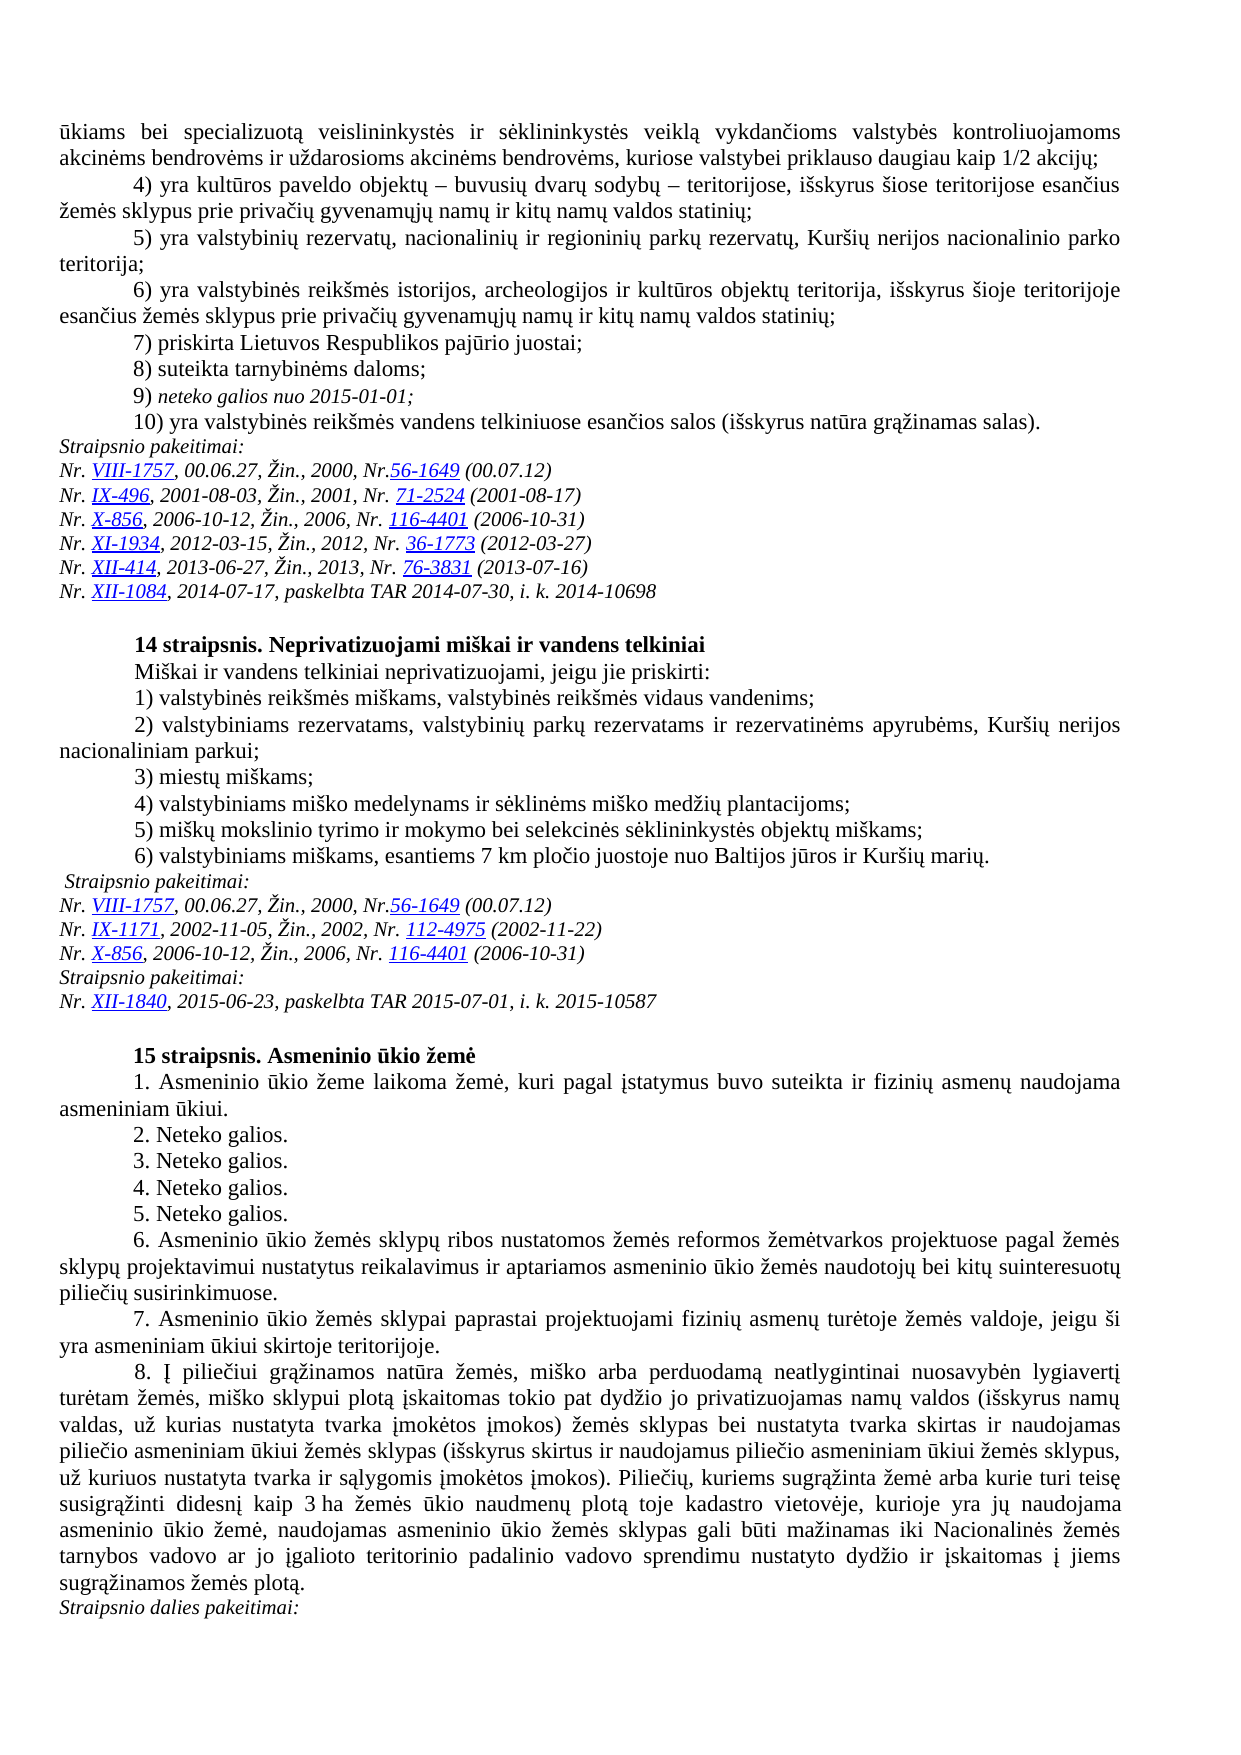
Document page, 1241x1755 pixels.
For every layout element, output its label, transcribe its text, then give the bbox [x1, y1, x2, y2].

text Nr. XII-414, 2013-06-27, Žin., 2013, Nr. 76-3831 (2013-07-16) [59, 555, 1122, 579]
text 2) valstybiniams rezervatams, valstybinių parkų rezervatams ir rezervatinėms apyrubėms, Kuršių nerijos nacionaliniam parkui; [59, 711, 1122, 763]
text 14 straipsnis. Neprivatizuojami miškai ir vandens telkiniai [59, 632, 1122, 658]
text 5) yra valstybinių rezervatų, nacionalinių ir regioninių parkų rezervatų, Kuršių nerijos nacionalinio parko teritorija; [59, 223, 1122, 276]
text 3) miestų miškams; [59, 763, 1122, 790]
text 6) valstybiniams miškams, esantiems 7 km pločio juostoje nuo Baltijos jūros ir Kuršių marių. [59, 842, 1122, 869]
text 4) yra kultūros paveldo objektų – buvusių dvarų sodybų – teritorijose, išskyrus šiose teritorijose esančius žemės sklypus prie privačių gyvenamųjų namų ir kitų namų valdos statinių; [59, 171, 1122, 223]
text 8) suteikta tarnybinėms daloms; [59, 355, 1122, 382]
text 3. Neteko galios. [59, 1147, 1122, 1174]
text 8. Į piliečiui grąžinamos natūra žemės, miško arba perduodamą neatlygintinai nuosavybėn lygiavertį turėtam žemės, miško sklypui plotą įskaitomas tokio pat dydžio jo privatizuojamas namų valdos (išskyrus namų valdas, už kurias nustatyta tvarka įmokėtos įmokos) žemės sklypas bei nustatyta tvarka skirtas ir naudojamas piliečio asmeniniam ūkiui žemės sklypas (išskyrus skirtus ir naudojamus piliečio asmeniniam ūkiui žemės sklypus, už kuriuos nustatyta tvarka ir sąlygomis įmokėtos įmokos). Piliečių, kuriems sugrąžinta žemė arba kurie turi teisę susigrąžinti didesnį kaip 3 ha žemės ūkio naudmenų plotą toje kadastro vietovėje, kurioje yra jų naudojama asmeninio ūkio žemė, naudojamas asmeninio ūkio žemės sklypas gali būti mažinamas iki Nacionalinės žemės tarnybos vadovo ar jo įgalioto teritorinio padalinio vadovo sprendimu nustatyto dydžio ir įskaitomas į jiems sugrąžinamos žemės plotą. [59, 1358, 1122, 1595]
text 1. Asmeninio ūkio žeme laikoma žemė, kuri pagal įstatymus buvo suteikta ir fizinių asmenų naudojama asmeniniam ūkiui. [59, 1068, 1122, 1121]
text 9) neteko galios nuo 2015-01-01; [59, 382, 1122, 408]
text Straipsnio dalies pakeitimai: [59, 1595, 1122, 1619]
text Miškai ir vandens telkiniai neprivatizuojami, jeigu jie priskirti: [59, 658, 1122, 684]
text Straipsnio pakeitimai: [59, 965, 1122, 989]
text 15 straipsnis. Asmeninio ūkio žemė [59, 1042, 1122, 1068]
text 4. Neteko galios. [59, 1174, 1122, 1200]
text Straipsnio pakeitimai: [59, 869, 1122, 893]
text 7) priskirta Lietuvos Respublikos pajūrio juostai; [59, 329, 1122, 355]
text 5) miškų mokslinio tyrimo ir mokymo bei selekcinės sėklininkystės objektų miškams; [59, 816, 1122, 842]
text ūkiams bei specializuotą veislininkystės ir sėklininkystės veiklą vykdančioms valstybės kontroliuojamoms akcinėms bendrovėms ir uždarosioms akcinėms bendrovėms, kuriose valstybei priklauso daugiau kaip 1/2 akcijų; [59, 118, 1122, 171]
text 6) yra valstybinės reikšmės istorijos, archeologijos ir kultūros objektų teritorija, išskyrus šioje teritorijoje esančius žemės sklypus prie privačių gyvenamųjų namų ir kitų namų valdos statinių; [59, 276, 1122, 329]
text Nr. XII-1084, 2014-07-17, paskelbta TAR 2014-07-30, i. k. 2014-10698 [59, 579, 1122, 603]
text Nr. X-856, 2006-10-12, Žin., 2006, Nr. 116-4401 (2006-10-31) [59, 507, 1122, 531]
text Nr. VIII-1757, 00.06.27, Žin., 2000, Nr.56-1649 (00.07.12) [59, 893, 1122, 917]
text 4) valstybiniams miško medelynams ir sėklinėms miško medžių plantacijoms; [59, 790, 1122, 816]
text Nr. XII-1840, 2015-06-23, paskelbta TAR 2015-07-01, i. k. 2015-10587 [59, 989, 1122, 1013]
text Straipsnio pakeitimai: [59, 434, 1122, 458]
text Nr. IX-496, 2001-08-03, Žin., 2001, Nr. 71-2524 (2001-08-17) [59, 482, 1122, 507]
text Nr. X-856, 2006-10-12, Žin., 2006, Nr. 116-4401 (2006-10-31) [59, 941, 1122, 965]
text Nr. IX-1171, 2002-11-05, Žin., 2002, Nr. 112-4975 (2002-11-22) [59, 917, 1122, 941]
text Nr. XI-1934, 2012-03-15, Žin., 2012, Nr. 36-1773 (2012-03-27) [59, 531, 1122, 555]
text Nr. VIII-1757, 00.06.27, Žin., 2000, Nr.56-1649 (00.07.12) [59, 458, 1122, 482]
text 7. Asmeninio ūkio žemės sklypai paprastai projektuojami fizinių asmenų turėtoje žemės valdoje, jeigu ši yra asmeniniam ūkiui skirtoje teritorijoje. [59, 1305, 1122, 1358]
text 1) valstybinės reikšmės miškams, valstybinės reikšmės vidaus vandenims; [59, 684, 1122, 711]
text 10) yra valstybinės reikšmės vandens telkiniuose esančios salos (išskyrus natūra grąžinamas salas). [59, 408, 1122, 434]
text 6. Asmeninio ūkio žemės sklypų ribos nustatomos žemės reformos žemėtvarkos projektuose pagal žemės sklypų projektavimui nustatytus reikalavimus ir aptariamos asmeninio ūkio žemės naudotojų bei kitų suinteresuotų piliečių susirinkimuose. [59, 1226, 1122, 1305]
text 5. Neteko galios. [59, 1200, 1122, 1226]
text 2. Neteko galios. [59, 1121, 1122, 1147]
